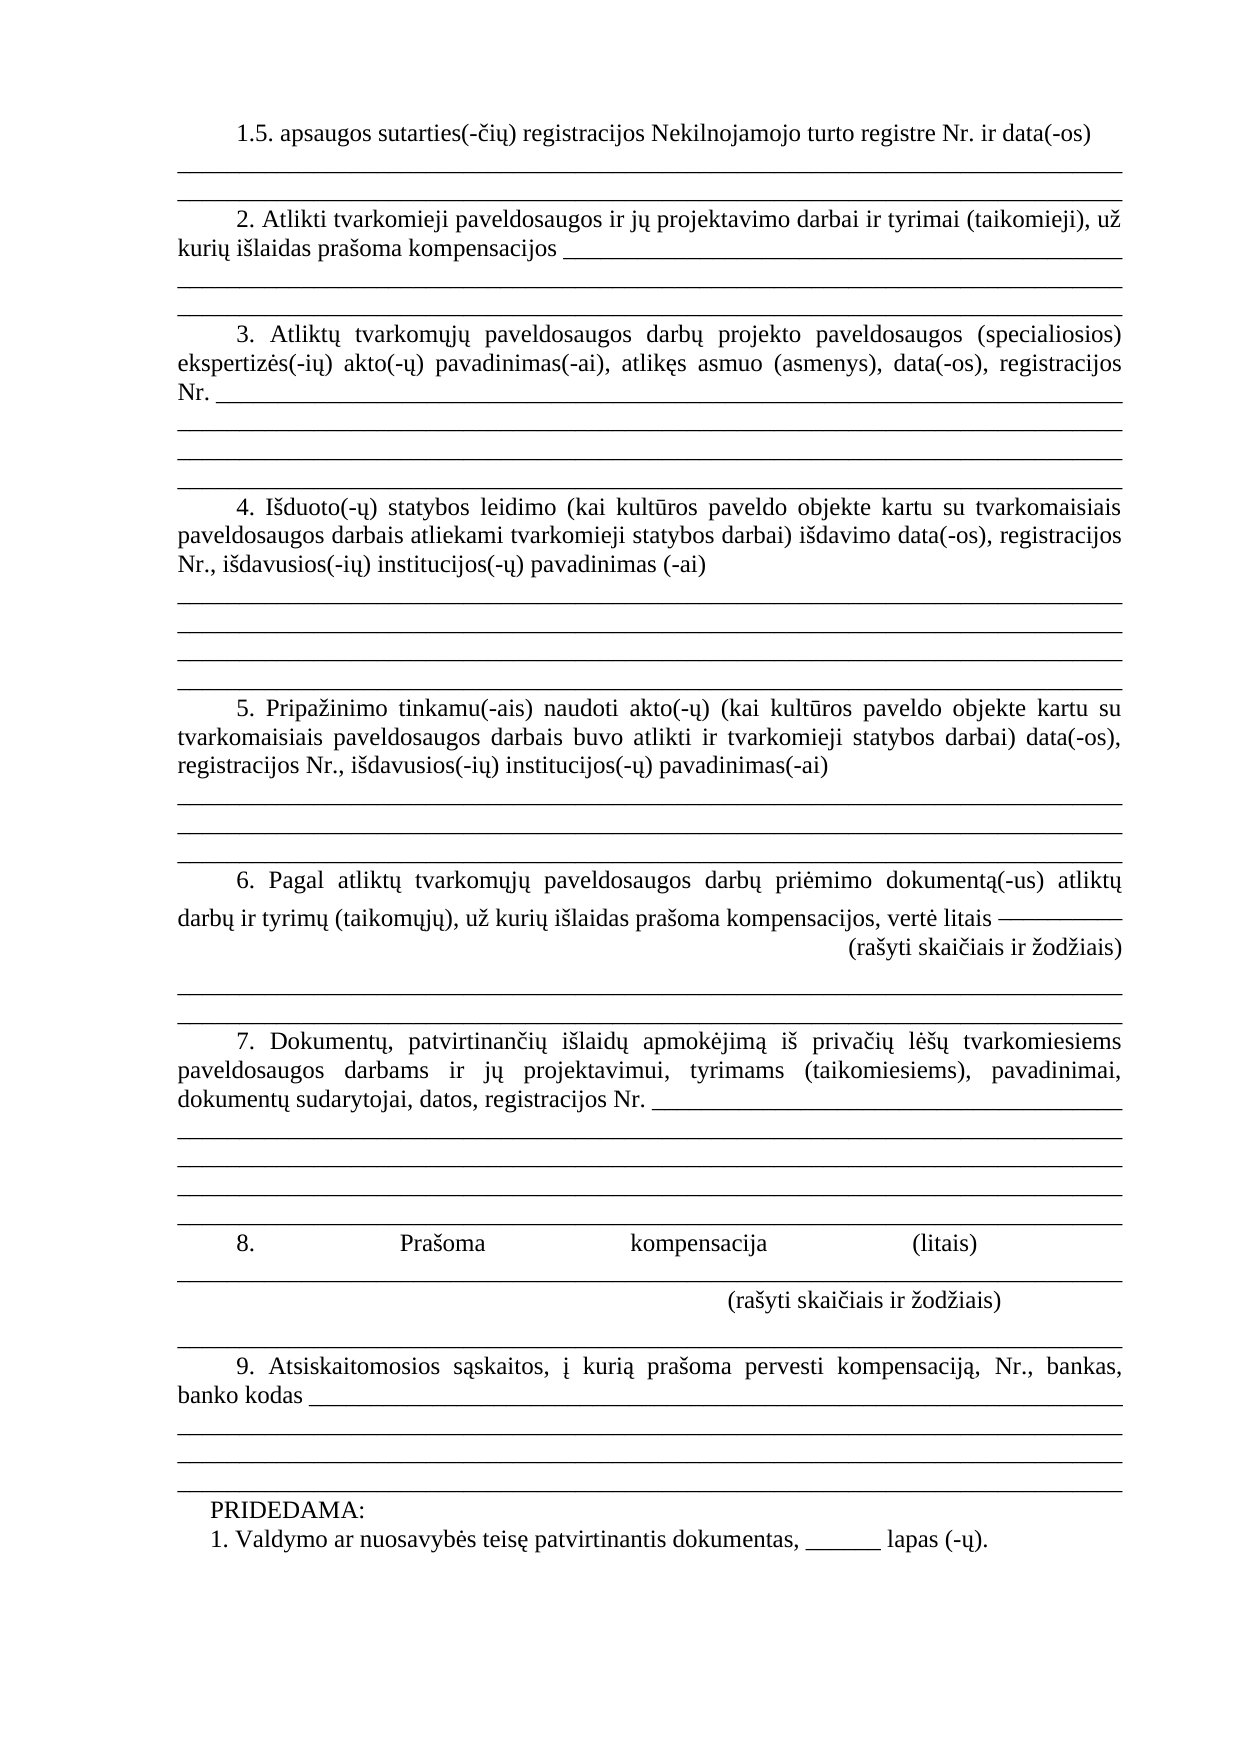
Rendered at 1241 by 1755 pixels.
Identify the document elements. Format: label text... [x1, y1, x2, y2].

text _ [177, 607, 1122, 632]
text _ [177, 147, 1122, 172]
text _ [177, 837, 1122, 862]
text 5. Pripažinimo tinkamu(-ais) naudoti akto(-ų) (kai kultūros paveldo objekte kartu su tvarkomaisiais paveldosaugos darbais buvo atlikti ir tvarkomieji statybos darbai) data(-os), registracijos Nr., išdavusios(-ių) institucijos(-ų) pavadinimas(-ai) [177, 693, 1122, 779]
text (rašyti skaičiais ir žodžiais) [177, 1285, 1122, 1322]
text _ [177, 1409, 1122, 1434]
text _ [177, 779, 1122, 804]
text _ [177, 578, 1122, 603]
text _ [177, 1141, 1122, 1166]
text 8. Prašoma kompensacija (litais) [177, 1228, 1122, 1281]
text _ [177, 1322, 1122, 1347]
text 6. Pagal atliktų tvarkomųjų paveldosaugos darbų priėmimo dokumentą(-us) atliktų darbų ir tyrimų (taikomųjų), už kurių išlaidas prašoma kompensacijos, vertė litais [177, 866, 1122, 932]
text 9. Atsiskaitomosios sąskaitos, į kurią prašoma pervesti kompensaciją, Nr., bankas, banko kodas [177, 1351, 1122, 1409]
text _ [177, 262, 1122, 287]
text 4. Išduoto(-ų) statybos leidimo (kai kultūros paveldo objekte kartu su tvarkomaisiais paveldosaugos darbais atliekami tvarkomieji statybos darbai) išdavimo data(-os), registracijos Nr., išdavusios(-ių) institucijos(-ų) pavadinimas (-ai) [177, 492, 1122, 578]
text _ [177, 176, 1122, 200]
text 3. Atliktų tvarkomųjų paveldosaugos darbų projekto paveldosaugos (specialiosios) ekspertizės(-ių) akto(-ų) pavadinimas(-ai), atlikęs asmuo (asmenys), data(-os), registracijos Nr. [177, 319, 1122, 406]
text _ [177, 664, 1122, 689]
text 2. Atlikti tvarkomieji paveldosaugos ir jų projektavimo darbai ir tyrimai (taikomieji), už kurių išlaidas prašoma kompensacijos [177, 204, 1122, 262]
text 1.5. apsaugos sutarties(-čių) registracijos Nekilnojamojo turto registre Nr. ir data(-os) [177, 118, 1122, 147]
text _ [177, 636, 1122, 660]
text Pridedama: [177, 1495, 1122, 1524]
text _ [177, 808, 1122, 833]
text _ [177, 406, 1122, 430]
text _ [177, 291, 1122, 315]
text _ [177, 998, 1122, 1023]
text _ [177, 1199, 1122, 1224]
text _ [177, 434, 1122, 459]
text 1. Valdymo ar nuosavybės teisę patvirtinantis dokumentas, ______ lapas (-ų). [177, 1524, 1122, 1552]
text _ [177, 1466, 1122, 1491]
text _ [177, 969, 1122, 994]
text 7. Dokumentų, patvirtinančių išlaidų apmokėjimą iš privačių lėšų tvarkomiesiems paveldosaugos darbams ir jų projektavimui, tyrimams (taikomiesiems), pavadinimai, dokumentų sudarytojai, datos, registracijos Nr. [177, 1026, 1122, 1113]
text _ [177, 1113, 1122, 1138]
text (rašyti skaičiais ir žodžiais) [177, 932, 1122, 969]
text _ [177, 1437, 1122, 1462]
text _ [177, 1170, 1122, 1195]
text _ [177, 463, 1122, 488]
